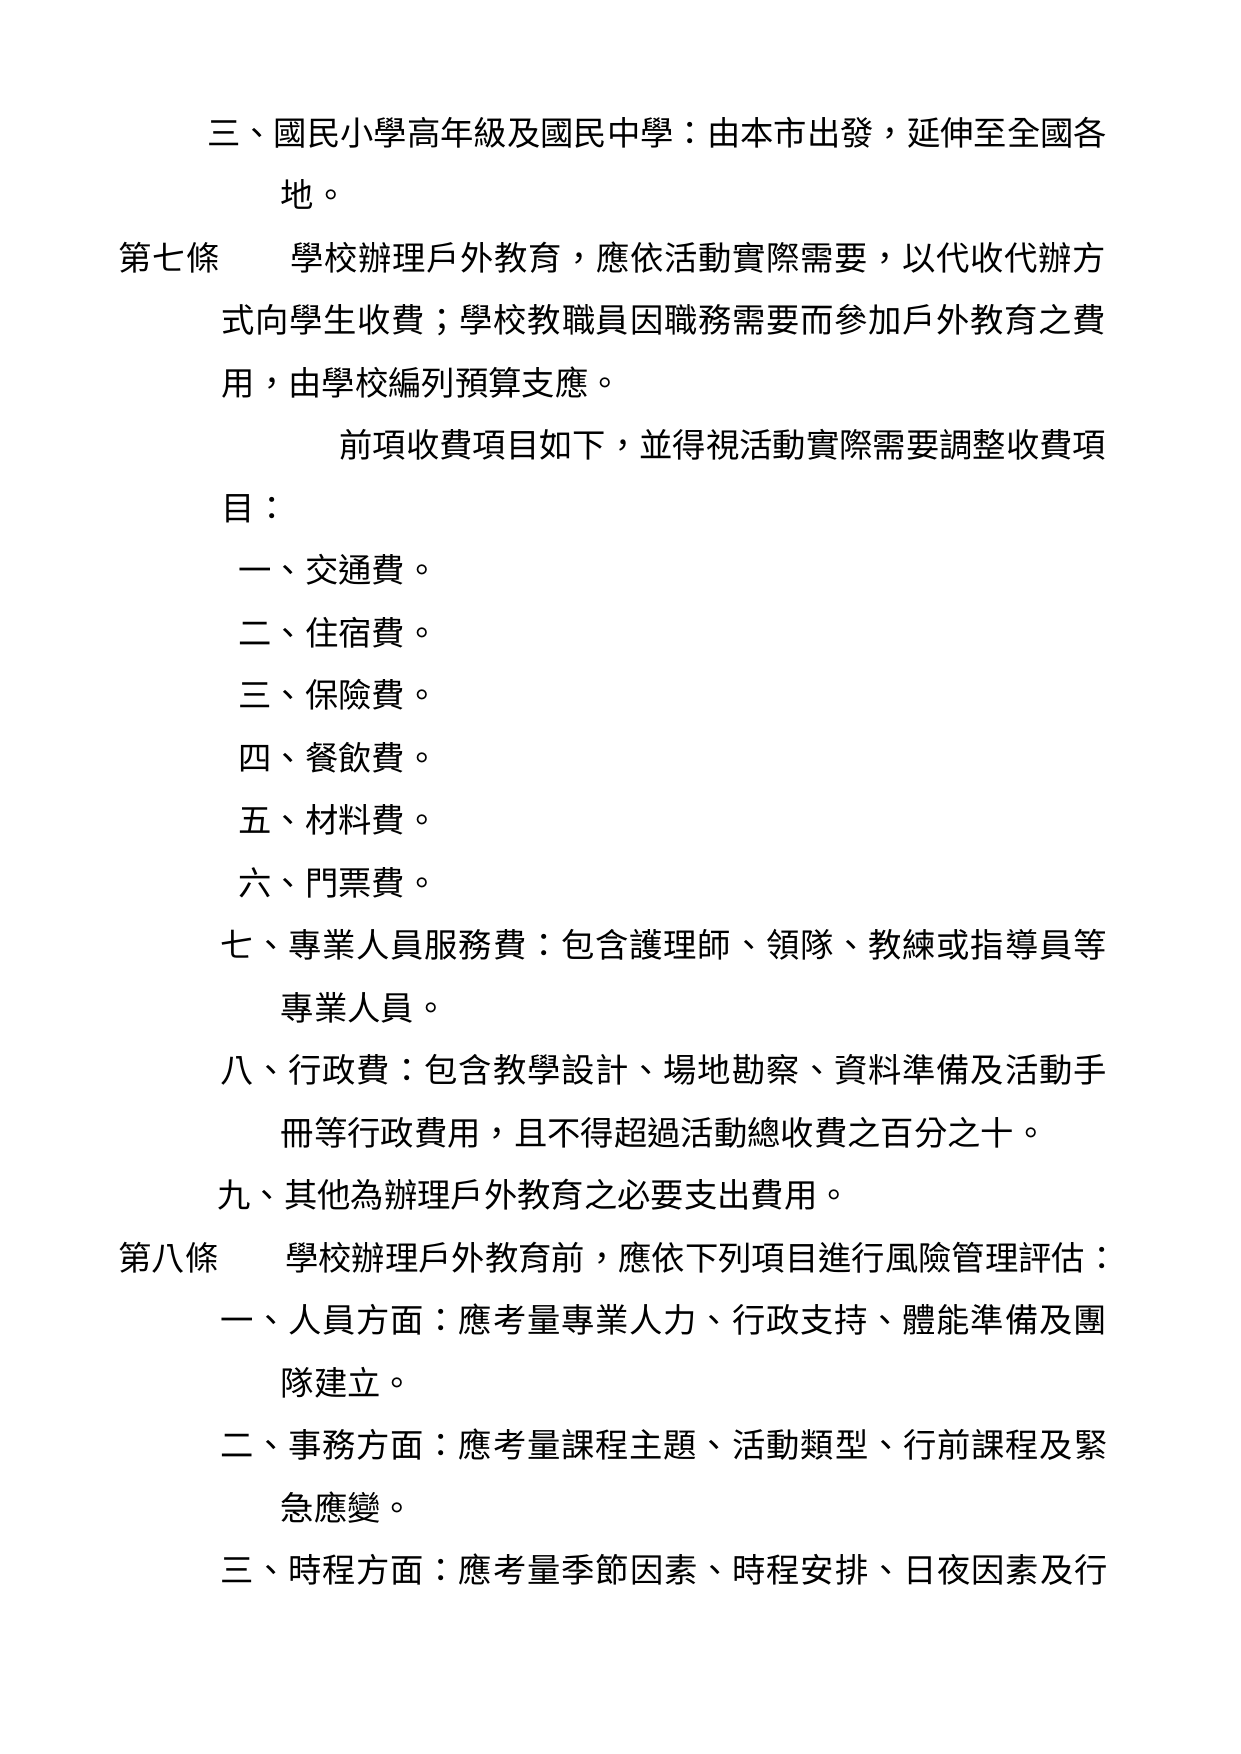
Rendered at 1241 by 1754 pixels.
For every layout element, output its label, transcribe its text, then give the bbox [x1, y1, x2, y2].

text 三、時程方面：應考量季節因素、時程安排、日夜因素及行 [177, 1526, 1107, 1589]
text 八、行政費：包含教學設計、場地勘察、資料準備及活動手冊等行政費用，且不得超過活動總收費之百分之十。 [177, 1026, 1107, 1151]
text 六、門票費。 [118, 839, 1107, 901]
text 第七條 學校辦理戶外教育，應依活動實際需要，以代收代辦方式向學生收費；學校教職員因職務需要而參加戶外教育之費用，由學校編列預算支應。 [118, 214, 1107, 401]
text 七、專業人員服務費：包含護理師、領隊、教練或指導員等專業人員。 [177, 901, 1107, 1026]
text 二、事務方面：應考量課程主題、活動類型、行前課程及緊急應變。 [177, 1401, 1107, 1526]
text 前項收費項目如下，並得視活動實際需要調整收費項目： [118, 401, 1107, 526]
text 三、國民小學高年級及國民中學：由本市出發，延伸至全國各地。 [207, 89, 1107, 214]
text 第八條 學校辦理戶外教育前，應依下列項目進行風險管理評估： [118, 1214, 1107, 1276]
text 一、交通費。 [118, 526, 1107, 589]
text 一、人員方面：應考量專業人力、行政支持、體能準備及團隊建立。 [177, 1276, 1107, 1401]
text 四、餐飲費。 [118, 714, 1107, 776]
text 九、其他為辦理戶外教育之必要支出費用。 [177, 1151, 1107, 1214]
text 三、保險費。 [118, 651, 1107, 714]
text 五、材料費。 [118, 776, 1107, 839]
text 二、住宿費。 [118, 589, 1107, 651]
